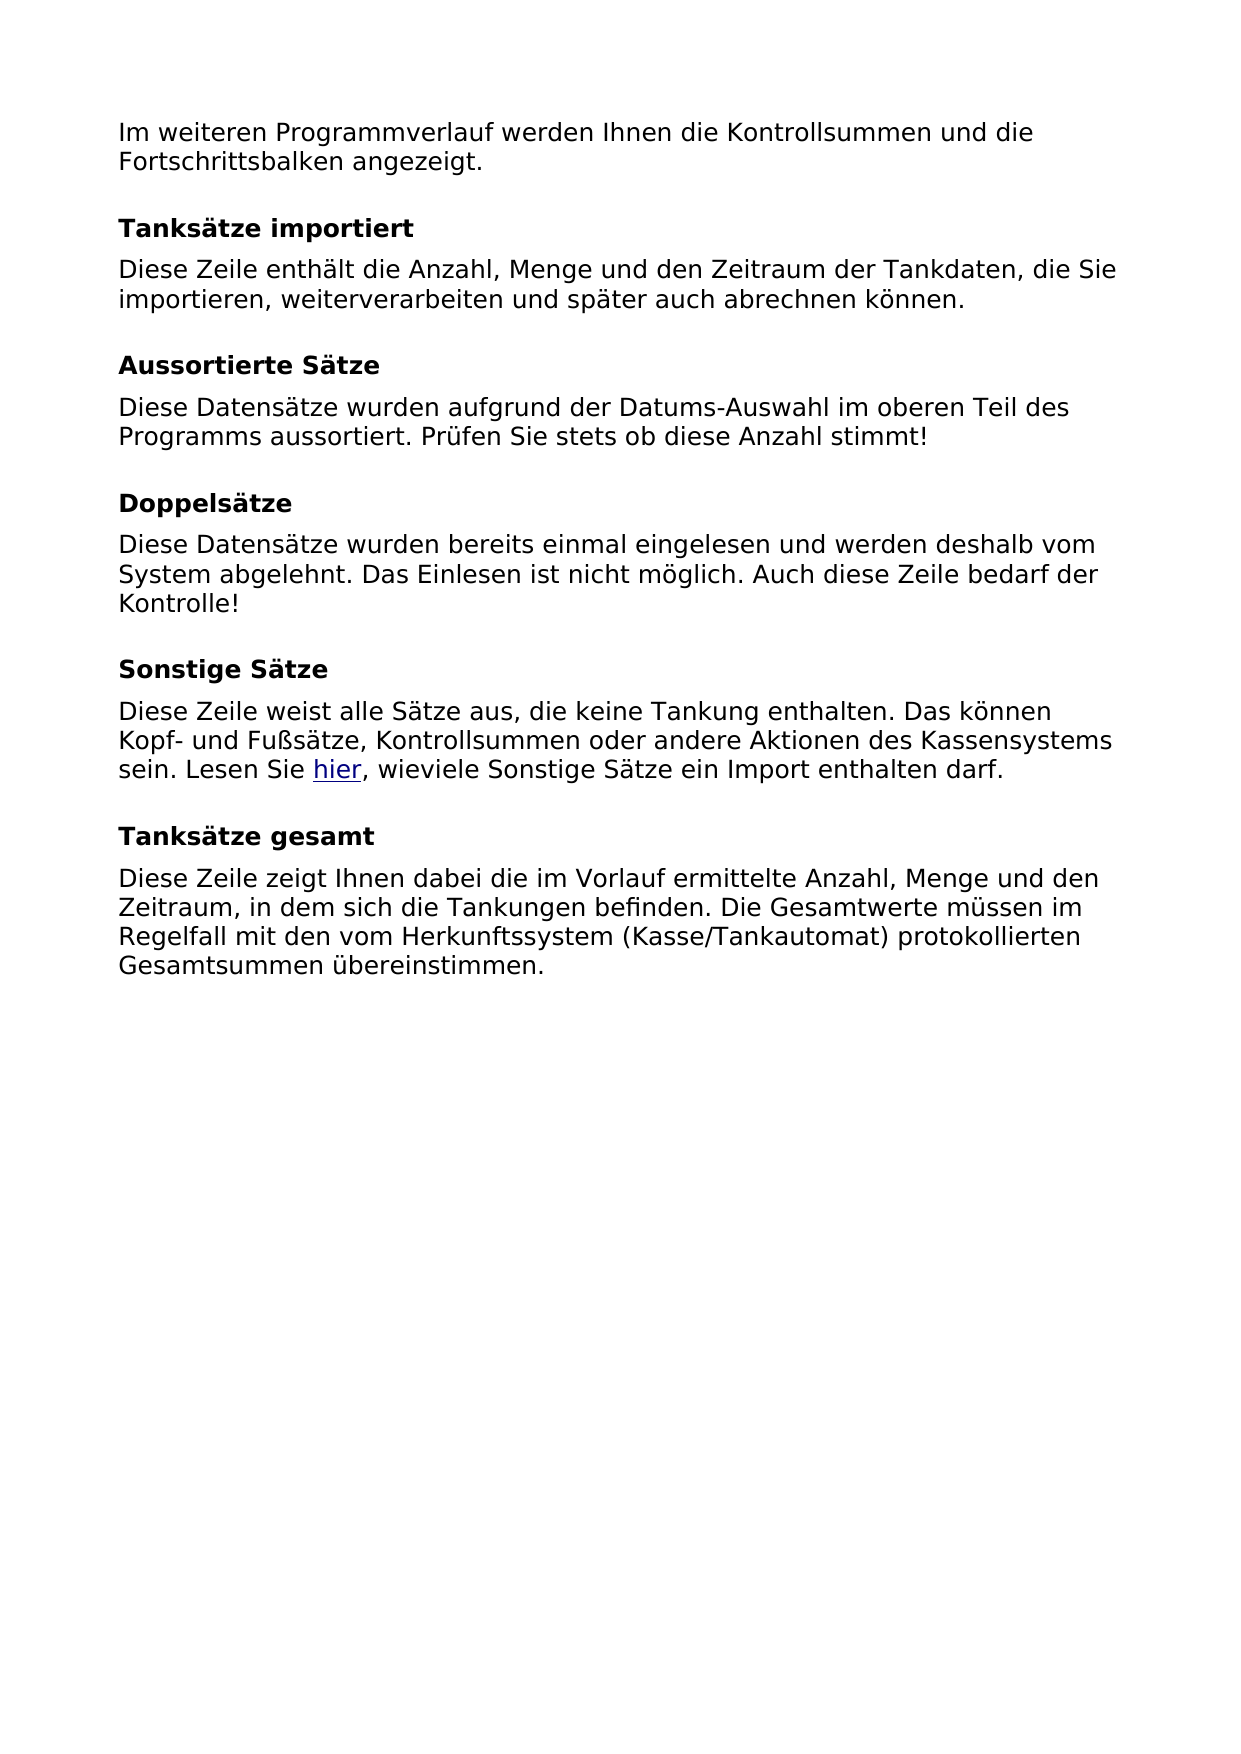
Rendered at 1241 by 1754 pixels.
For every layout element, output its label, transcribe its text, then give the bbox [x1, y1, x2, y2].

text Diese Datensätze wurden bereits einmal eingelesen und werden deshalb vom System abgelehnt. Das Einlesen ist nicht möglich. Auch diese Zeile bedarf der Kontrolle! [118, 531, 1122, 618]
subtitle Doppelsätze [118, 489, 1122, 518]
text Diese Datensätze wurden aufgrund der Datums-Auswahl im oberen Teil des Programms aussortiert. Prüfen Sie stets ob diese Anzahl stimmt! [118, 393, 1122, 451]
subtitle Aussortierte Sätze [118, 351, 1122, 381]
text Diese Zeile zeigt Ihnen dabei die im Vorlauf ermittelte Anzahl, Menge und den Zeitraum, in dem sich die Tankungen befinden. Die Gesamtwerte müssen im Regelfall mit den vom Herkunftssystem (Kasse/Tankautomat) protokollierten Gesamtsummen übereinstimmen. [118, 864, 1122, 981]
text Im weiteren Programmverlauf werden Ihnen die Kontrollsummen und die Fortschrittsbalken angezeigt. [118, 118, 1122, 176]
subtitle Tanksätze importiert [118, 214, 1122, 243]
subtitle Sonstige Sätze [118, 656, 1122, 685]
text Diese Zeile enthält die Anzahl, Menge und den Zeitraum der Tankdaten, die Sie importieren, weiterverarbeiten und später auch abrechnen können. [118, 256, 1122, 314]
subtitle Tanksätze gesamt [118, 822, 1122, 851]
text Diese Zeile weist alle Sätze aus, die keine Tankung enthalten. Das können Kopf- und Fußsätze, Kontrollsummen oder andere Aktionen des Kassensystems sein. Lesen Sie hier, wieviele Sonstige Sätze ein Import enthalten darf. [118, 697, 1122, 785]
